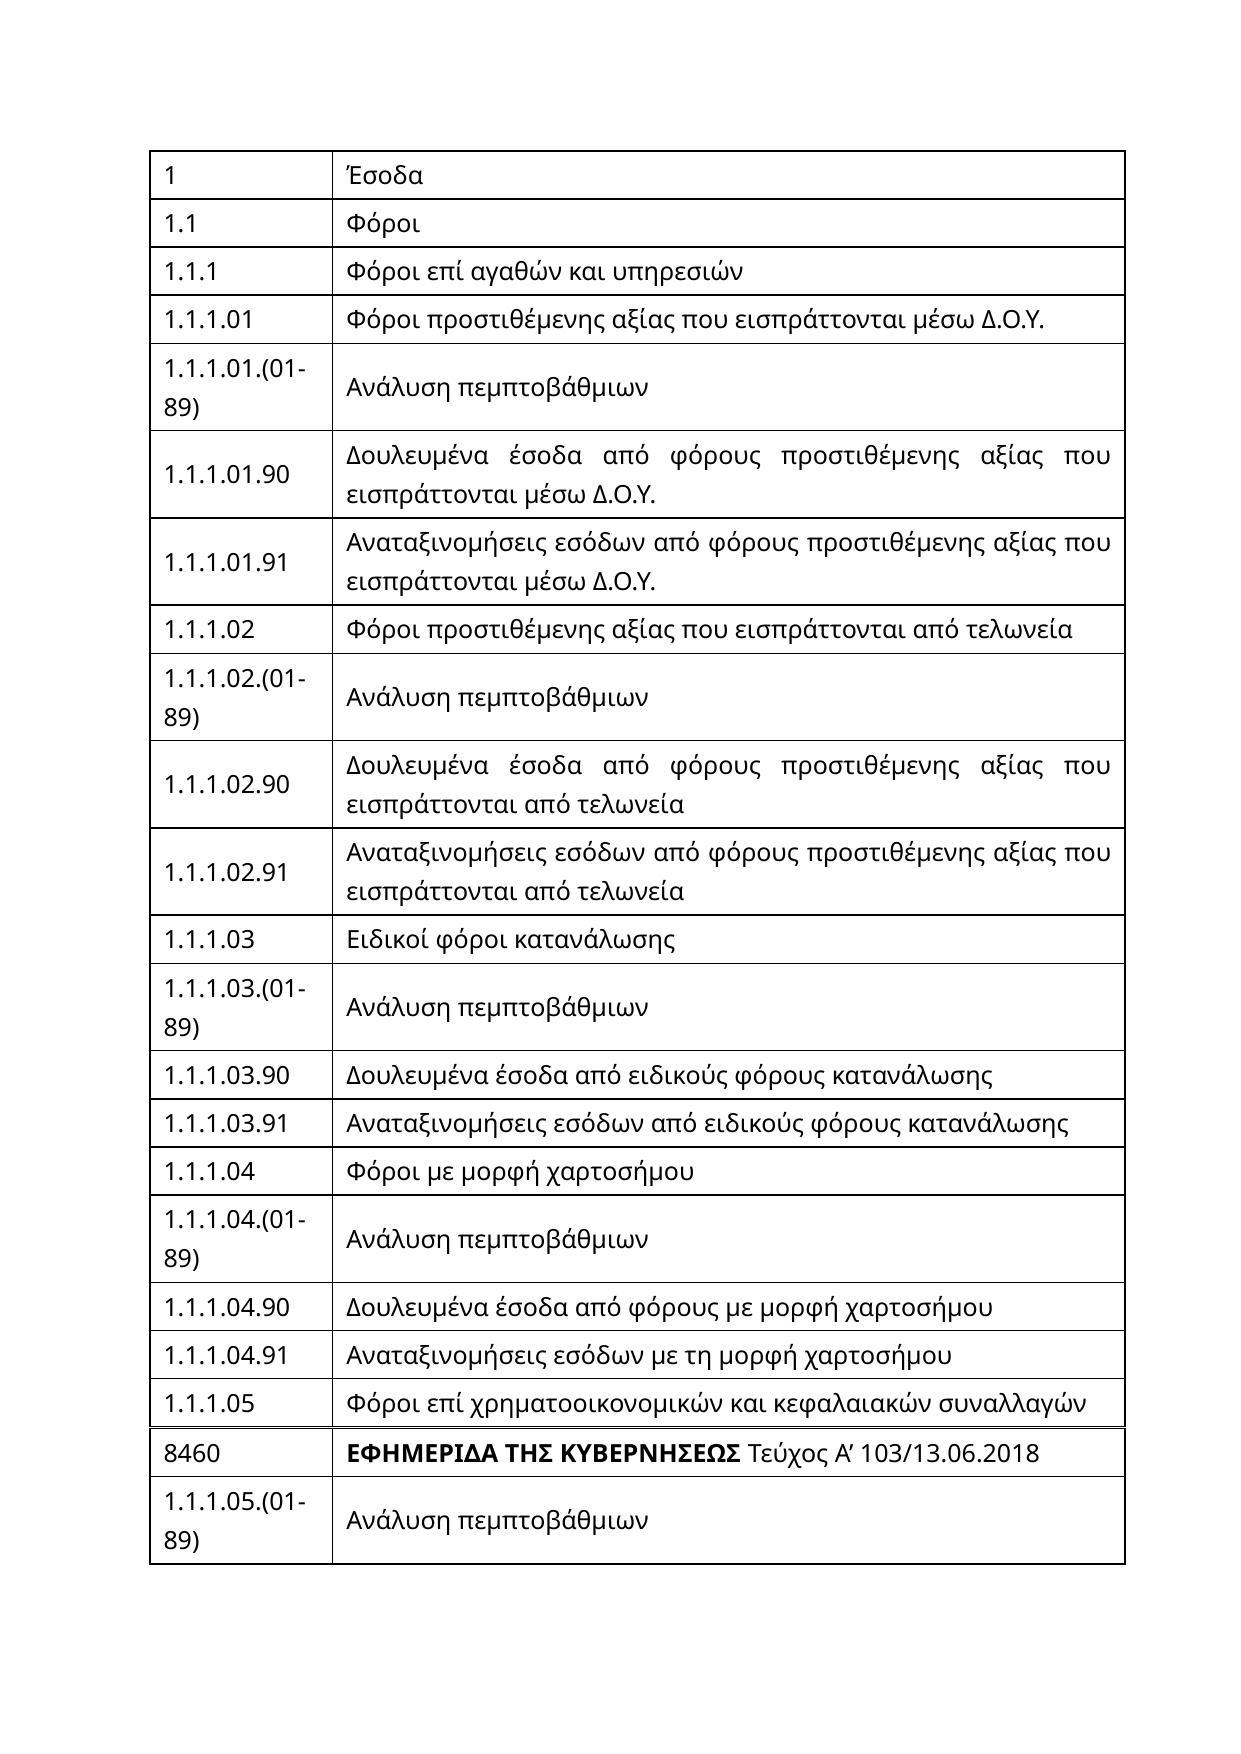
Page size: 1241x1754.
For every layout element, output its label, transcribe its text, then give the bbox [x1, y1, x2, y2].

table_cell Ειδικοί φόροι κατανάλωσης [333, 916, 1124, 962]
table_cell 1.1.1.02.(01-89) [151, 654, 332, 740]
table_cell 1.1.1.05.(01-89) [151, 1477, 332, 1563]
table_cell Δουλευμένα έσοδα από φόρους προστιθέμενης αξίας που εισπράττονται από τελωνεία [333, 741, 1124, 827]
table_cell Φόροι επί αγαθών και υπηρεσιών [333, 248, 1124, 294]
table_cell 1.1.1.01.91 [151, 519, 332, 604]
table_cell Αναταξινομήσεις εσόδων από ειδικούς φόρους κατανάλωσης [333, 1100, 1124, 1146]
table_cell Αναταξινομήσεις εσόδων από φόρους προστιθέμενης αξίας που εισπράττονται από τελωνεία [333, 829, 1124, 914]
table_cell 1.1.1.03.91 [151, 1100, 332, 1146]
table_cell Ανάλυση πεμπτοβάθμιων [333, 1196, 1124, 1281]
table_cell Δουλευμένα έσοδα από φόρους προστιθέμενης αξίας που εισπράττονται μέσω Δ.Ο.Υ. [333, 431, 1124, 517]
table_header ΕΦΗΜΕΡΙ∆Α TΗΣ ΚΥΒΕΡΝΗΣΕΩΣ Τεύχος Α’ 103/13.06.2018 [333, 1429, 1124, 1476]
table_header Έσοδα [333, 152, 1124, 198]
table_header 8460 [151, 1429, 332, 1476]
table_cell 1.1.1.03.(01-89) [151, 964, 332, 1050]
table_cell Φόροι προστιθέμενης αξίας που εισπράττονται από τελωνεία [333, 606, 1124, 652]
table_cell 1.1.1.02.90 [151, 741, 332, 827]
table_cell 1.1.1.04 [151, 1148, 332, 1194]
table_cell 1.1.1 [151, 248, 332, 294]
table_cell 1.1.1.04.91 [151, 1331, 332, 1378]
table_cell Ανάλυση πεμπτοβάθμιων [333, 344, 1124, 430]
table_cell 1.1 [151, 200, 332, 246]
table_cell 1.1.1.05 [151, 1379, 332, 1426]
table_cell 1.1.1.01.(01-89) [151, 344, 332, 430]
table_cell Φόροι [333, 200, 1124, 246]
table_cell 1.1.1.03 [151, 916, 332, 962]
table_cell Ανάλυση πεμπτοβάθμιων [333, 964, 1124, 1050]
table_cell Φόροι προστιθέμενης αξίας που εισπράττονται μέσω Δ.Ο.Υ. [333, 296, 1124, 342]
table_cell Δουλευμένα έσοδα από ειδικούς φόρους κατανάλωσης [333, 1051, 1124, 1098]
table_cell Αναταξινομήσεις εσόδων από φόρους προστιθέμενης αξίας που εισπράττονται μέσω Δ.Ο.Υ. [333, 519, 1124, 604]
table_cell Ανάλυση πεμπτοβάθμιων [333, 1477, 1124, 1563]
table_header 1 [151, 152, 332, 198]
table_cell 1.1.1.02 [151, 606, 332, 652]
table_cell Φόροι επί χρηματοοικονομικών και κεφαλαιακών συναλλαγών [333, 1379, 1124, 1426]
table_cell Ανάλυση πεμπτοβάθμιων [333, 654, 1124, 740]
table_cell 1.1.1.04.(01-89) [151, 1196, 332, 1281]
table_cell Φόροι με μορφή χαρτοσήμου [333, 1148, 1124, 1194]
table_cell Αναταξινομήσεις εσόδων με τη μορφή χαρτοσήμου [333, 1331, 1124, 1378]
table_cell Δουλευμένα έσοδα από φόρους με μορφή χαρτοσήμου [333, 1283, 1124, 1329]
table_cell 1.1.1.01 [151, 296, 332, 342]
table_cell 1.1.1.02.91 [151, 829, 332, 914]
table_cell 1.1.1.03.90 [151, 1051, 332, 1098]
table_cell 1.1.1.01.90 [151, 431, 332, 517]
table_cell 1.1.1.04.90 [151, 1283, 332, 1329]
